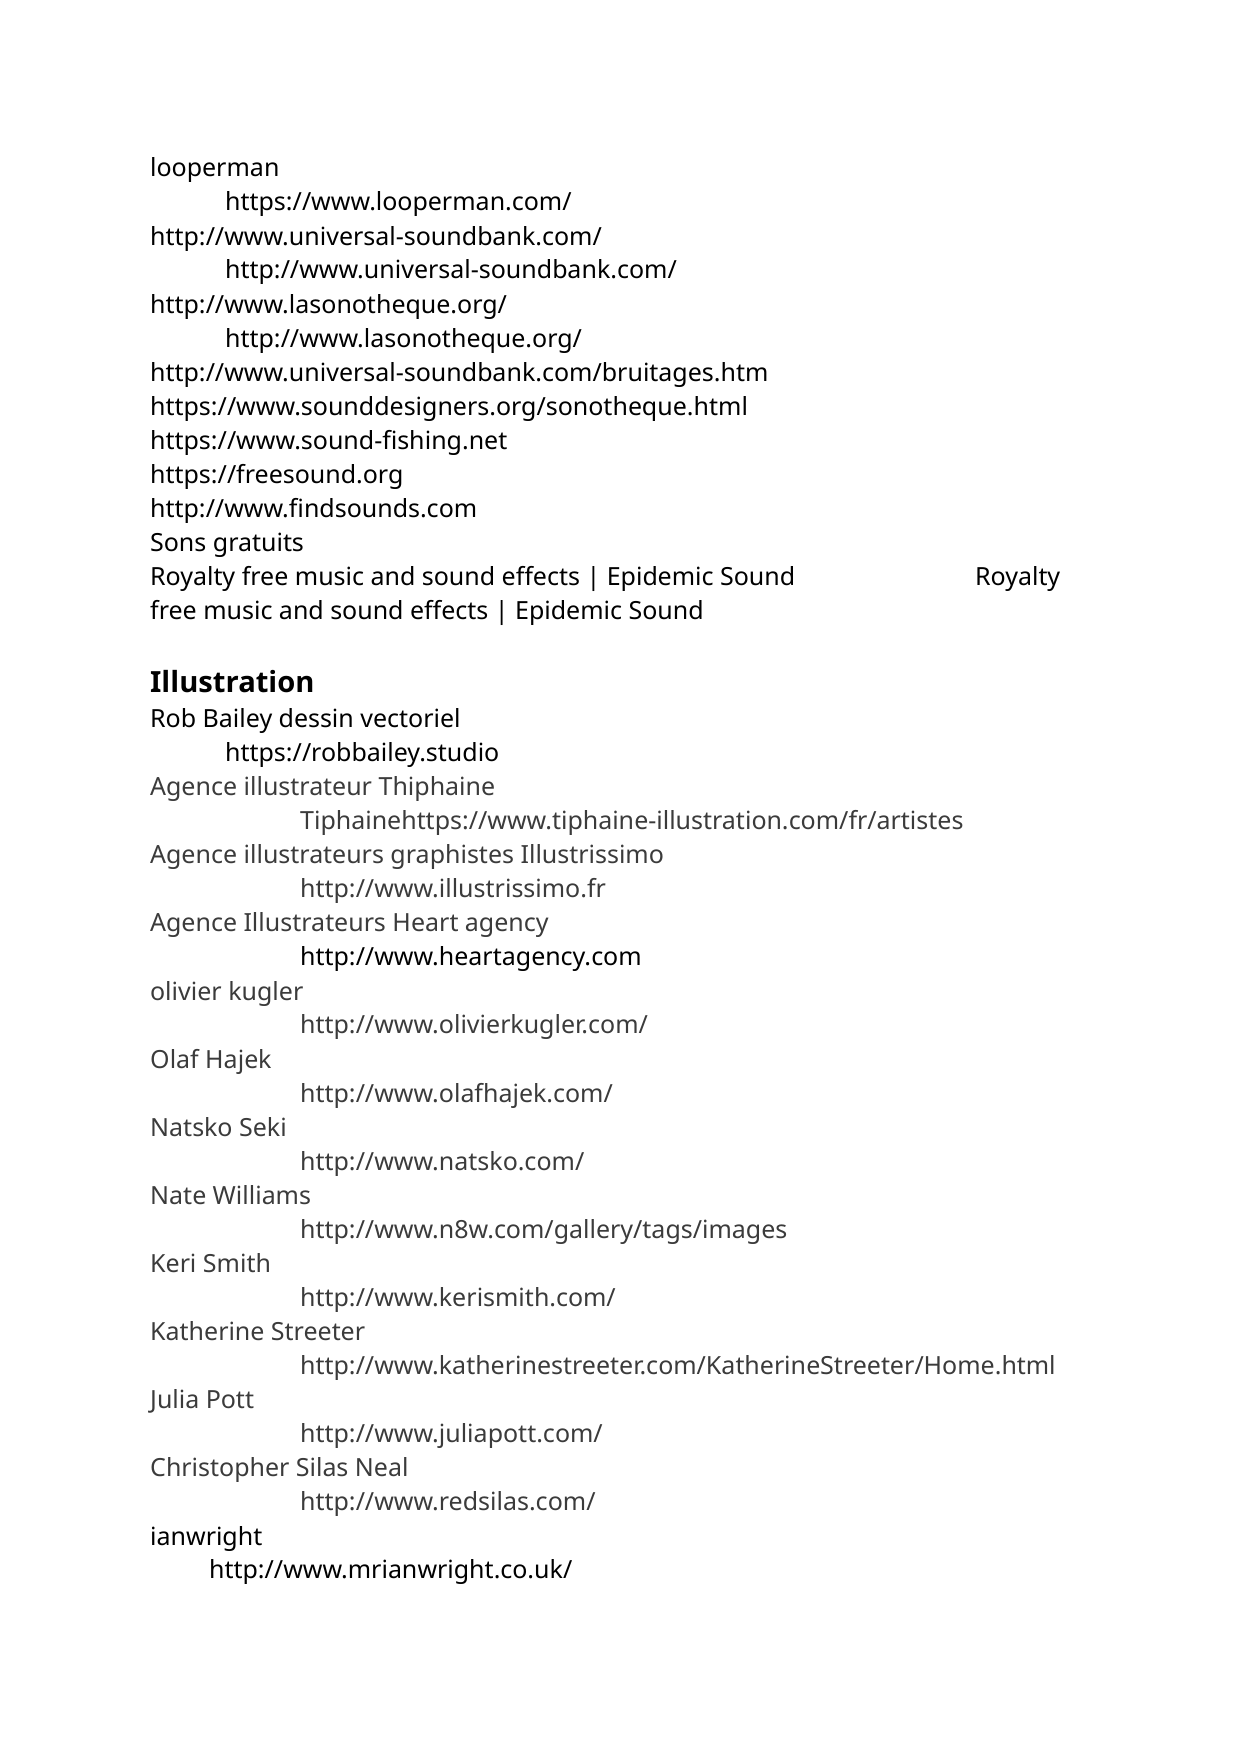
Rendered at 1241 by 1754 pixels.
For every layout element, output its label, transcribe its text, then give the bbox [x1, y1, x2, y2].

text https://www.sound-fishing.net [150, 422, 1090, 457]
text Nate Williams http://www.n8w.com/gallery/tags/images [150, 1177, 1090, 1246]
text Agence illustrateur Thiphaine Tiphainehttps://www.tiphaine-illustration.com/fr/artistes [150, 769, 1090, 837]
text Royalty free music and sound effects | Epidemic Sound Royalty free music and sound effects | Epidemic Sound [150, 559, 1090, 627]
text Natsko Seki http://www.natsko.com/ [150, 1109, 1090, 1177]
text http://www.universal-soundbank.com/ http://www.universal-soundbank.com/ [150, 218, 1090, 286]
text Sons gratuits [150, 525, 1090, 559]
text looperman https://www.looperman.com/ [150, 150, 1090, 218]
text Katherine Streeter http://www.katherinestreeter.com/KatherineStreeter/Home.html [150, 1314, 1090, 1382]
text Keri Smith http://www.kerismith.com/ [150, 1246, 1090, 1314]
text Christopher Silas Neal http://www.redsilas.com/ [150, 1450, 1090, 1518]
text olivier kugler http://www.olivierkugler.com/ [150, 973, 1090, 1041]
text Agence Illustrateurs Heart agency http://www.heartagency.com [150, 905, 1090, 973]
text https://www.sounddesigners.org/sonotheque.html [150, 388, 1090, 422]
text Illustration [150, 661, 1090, 701]
text Rob Bailey dessin vectoriel https://robbailey.studio [150, 701, 1090, 769]
text ianwright http://www.mrianwright.co.uk/ [150, 1518, 1090, 1586]
text Olaf Hajek http://www.olafhajek.com/ [150, 1041, 1090, 1109]
text Julia Pott http://www.juliapott.com/ [150, 1382, 1090, 1450]
text https://freesound.org [150, 457, 1090, 491]
text http://www.lasonotheque.org/ http://www.lasonotheque.org/ [150, 286, 1090, 354]
text Agence illustrateurs graphistes Illustrissimo http://www.illustrissimo.fr [150, 837, 1090, 905]
text http://www.findsounds.com [150, 491, 1090, 525]
text http://www.universal-soundbank.com/bruitages.htm [150, 354, 1090, 388]
